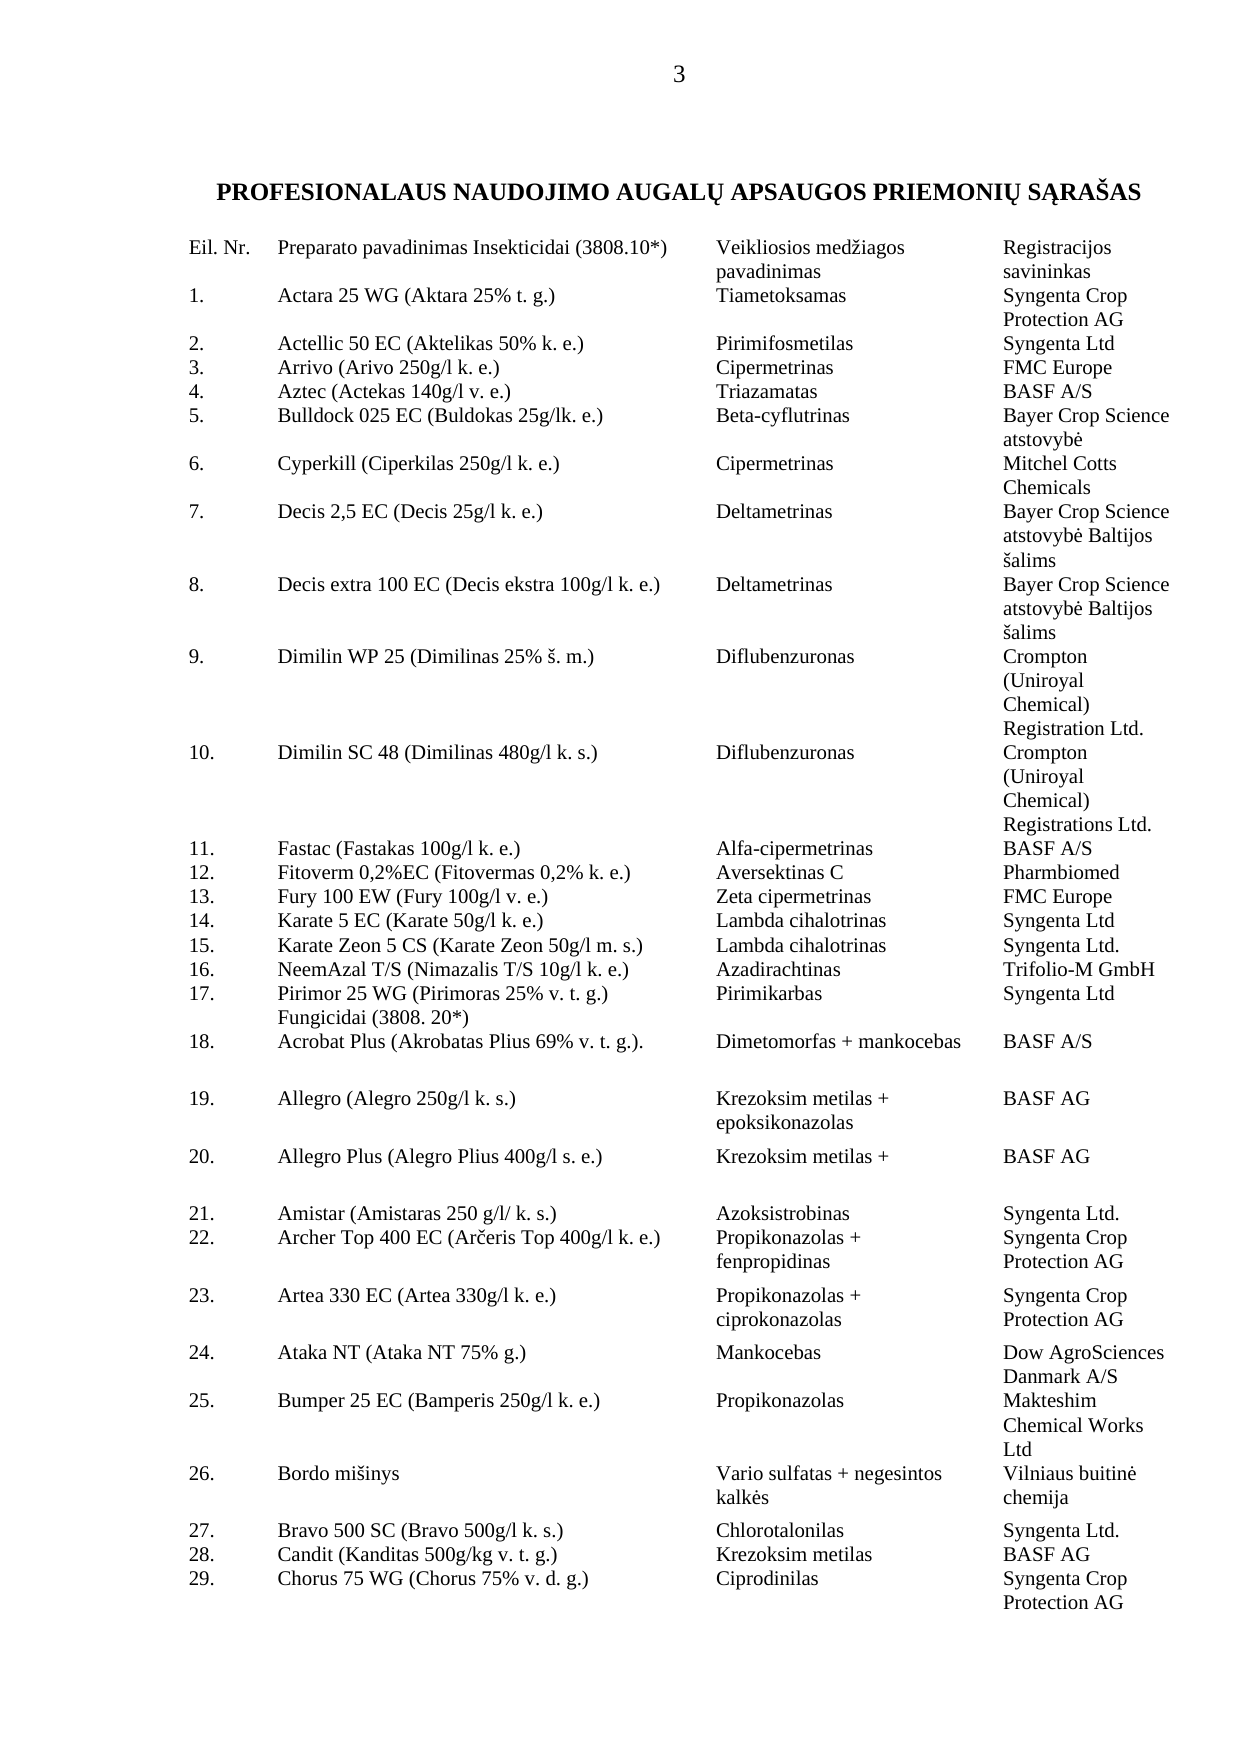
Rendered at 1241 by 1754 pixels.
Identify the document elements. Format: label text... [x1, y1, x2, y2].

table_cell Syngenta Crop Protection AG [992, 1225, 1181, 1283]
table_cell 2. [177, 331, 266, 355]
table_cell Tiametoksamas [705, 283, 992, 331]
table_cell 27. [177, 1518, 266, 1542]
table_cell Azadirachtinas [705, 957, 992, 981]
table_cell FMC Europe [992, 355, 1181, 379]
table_cell Syngenta Ltd. [992, 1518, 1181, 1542]
table_cell Acrobat Plus (Akrobatas Plius 69% v. t. g.). [266, 1029, 704, 1086]
table_cell Chlorotalonilas [705, 1518, 992, 1542]
table_cell Alfa-cipermetrinas [705, 836, 992, 860]
table_cell Dimilin WP 25 (Dimilinas 25% š. m.) [266, 644, 704, 740]
text PROFESIONALAUS NAUDOJIMO AUGALŲ APSAUGOS PRIEMONIŲ SĄRAŠAS [177, 177, 1181, 206]
table_cell 19. [177, 1086, 266, 1144]
table_cell Arrivo (Arivo 250g/l k. e.) [266, 355, 704, 379]
table_cell Trifolio-M GmbH [992, 957, 1181, 981]
table_cell Syngenta Crop Protection AG [992, 283, 1181, 331]
table_cell Crompton (Uniroyal Chemical) Registrations Ltd. [992, 740, 1181, 836]
table_cell Krezoksim metilas + epoksikonazolas [705, 1086, 992, 1144]
table_cell Syngenta Ltd. [992, 933, 1181, 957]
table_cell 6. [177, 451, 266, 499]
table_cell Chorus 75 WG (Chorus 75% v. d. g.) [266, 1566, 704, 1614]
table_cell Zeta cipermetrinas [705, 884, 992, 908]
table_header Veikliosios medžiagos pavadinimas [705, 235, 992, 283]
table_cell FMC Europe [992, 884, 1181, 908]
table_cell Allegro (Alegro 250g/l k. s.) [266, 1086, 704, 1144]
table_cell Aztec (Actekas 140g/l v. e.) [266, 379, 704, 403]
table_cell 21. [177, 1201, 266, 1225]
table_cell 13. [177, 884, 266, 908]
table_cell Syngenta Ltd [992, 981, 1181, 1029]
table_cell 8. [177, 572, 266, 644]
table_cell Bayer Crop Science atstovybė [992, 403, 1181, 451]
table_cell Artea 330 EC (Artea 330g/l k. e.) [266, 1283, 704, 1340]
table_cell Vario sulfatas + negesintos kalkės [705, 1461, 992, 1518]
table_cell Fury 100 EW (Fury 100g/l v. e.) [266, 884, 704, 908]
table_cell Actara 25 WG (Aktara 25% t. g.) [266, 283, 704, 331]
table_cell Deltametrinas [705, 572, 992, 644]
table_cell 22. [177, 1225, 266, 1283]
table_cell 16. [177, 957, 266, 981]
table_cell Ataka NT (Ataka NT 75% g.) [266, 1340, 704, 1388]
table_cell Ciprodinilas [705, 1566, 992, 1614]
table_cell Archer Top 400 EC (Arčeris Top 400g/l k. e.) [266, 1225, 704, 1283]
table_cell Syngenta Ltd [992, 331, 1181, 355]
table_cell 5. [177, 403, 266, 451]
table_cell 1. [177, 283, 266, 331]
table_cell Syngenta Ltd [992, 909, 1181, 932]
table_cell Bayer Crop Science atstovybė Baltijos šalims [992, 572, 1181, 644]
table_cell Fitoverm 0,2%EC (Fitovermas 0,2% k. e.) [266, 860, 704, 884]
table_cell Pirimifosmetilas [705, 331, 992, 355]
table_cell 24. [177, 1340, 266, 1388]
table_cell 25. [177, 1389, 266, 1461]
table_cell BASF AG [992, 1542, 1181, 1566]
table_cell 23. [177, 1283, 266, 1340]
table_cell 17. [177, 981, 266, 1029]
table_cell 14. [177, 909, 266, 932]
table_cell Bumper 25 EC (Bamperis 250g/l k. e.) [266, 1389, 704, 1461]
table_cell BASF AG [992, 1144, 1181, 1201]
table_cell 28. [177, 1542, 266, 1566]
table_cell Deltametrinas [705, 499, 992, 572]
table_cell Propikonazolas + ciprokonazolas [705, 1283, 992, 1340]
table_cell Actellic 50 EC (Aktelikas 50% k. e.) [266, 331, 704, 355]
table_cell Dow AgroSciences Danmark A/S [992, 1340, 1181, 1388]
table_cell Cipermetrinas [705, 355, 992, 379]
table_cell Krezoksim metilas [705, 1542, 992, 1566]
table_cell Propikonazolas [705, 1389, 992, 1461]
table_cell Krezoksim metilas + [705, 1144, 992, 1201]
table_header Registracijos savininkas [992, 235, 1181, 283]
table_cell Pharmbiomed [992, 860, 1181, 884]
table_cell Makteshim Chemical Works Ltd [992, 1389, 1181, 1461]
table_cell Cipermetrinas [705, 451, 992, 499]
table_cell Mankocebas [705, 1340, 992, 1388]
table_cell Amistar (Amistaras 250 g/l/ k. s.) [266, 1201, 704, 1225]
table_cell Vilniaus buitinė chemija [992, 1461, 1181, 1518]
table_cell Triazamatas [705, 379, 992, 403]
table_cell 10. [177, 740, 266, 836]
table_cell Syngenta Ltd. [992, 1201, 1181, 1225]
table_cell Decis 2,5 EC (Decis 25g/l k. e.) [266, 499, 704, 572]
table_cell Bayer Crop Science atstovybė Baltijos šalims [992, 499, 1181, 572]
table_cell Lambda cihalotrinas [705, 933, 992, 957]
table_cell Beta-cyflutrinas [705, 403, 992, 451]
table_cell Crompton (Uniroyal Chemical) Registration Ltd. [992, 644, 1181, 740]
table_cell 11. [177, 836, 266, 860]
table_cell Fastac (Fastakas 100g/l k. e.) [266, 836, 704, 860]
table_cell Lambda cihalotrinas [705, 909, 992, 932]
table_cell Bordo mišinys [266, 1461, 704, 1518]
table_cell 15. [177, 933, 266, 957]
table_cell 3. [177, 355, 266, 379]
table_cell Pirimor 25 WG (Pirimoras 25% v. t. g.) Fungicidai (3808. 20*) [266, 981, 704, 1029]
table_header Eil. Nr. [177, 235, 266, 283]
table_cell BASF AG [992, 1086, 1181, 1144]
table_cell Diflubenzuronas [705, 740, 992, 836]
table_cell Allegro Plus (Alegro Plius 400g/l s. e.) [266, 1144, 704, 1201]
table_cell BASF A/S [992, 836, 1181, 860]
table_cell Propikonazolas + fenpropidinas [705, 1225, 992, 1283]
table_cell Decis extra 100 EC (Decis ekstra 100g/l k. e.) [266, 572, 704, 644]
table_cell Pirimikarbas [705, 981, 992, 1029]
table_cell Syngenta Crop Protection AG [992, 1283, 1181, 1340]
table_cell 20. [177, 1144, 266, 1201]
table_cell Cyperkill (Ciperkilas 250g/l k. e.) [266, 451, 704, 499]
table_cell 7. [177, 499, 266, 572]
table_cell Dimetomorfas + mankocebas [705, 1029, 992, 1086]
table_cell Aversektinas C [705, 860, 992, 884]
table_cell BASF A/S [992, 379, 1181, 403]
table_cell Mitchel Cotts Chemicals [992, 451, 1181, 499]
table_cell Bulldock 025 EC (Buldokas 25g/lk. e.) [266, 403, 704, 451]
table_cell Dimilin SC 48 (Dimilinas 480g/l k. s.) [266, 740, 704, 836]
table_header Preparato pavadinimas Insekticidai (3808.10*) [266, 235, 704, 283]
table_cell Diflubenzuronas [705, 644, 992, 740]
table_cell 9. [177, 644, 266, 740]
table_cell NeemAzal T/S (Nimazalis T/S 10g/l k. e.) [266, 957, 704, 981]
table_cell BASF A/S [992, 1029, 1181, 1086]
table_cell 18. [177, 1029, 266, 1086]
table_cell Karate Zeon 5 CS (Karate Zeon 50g/l m. s.) [266, 933, 704, 957]
table_cell Bravo 500 SC (Bravo 500g/l k. s.) [266, 1518, 704, 1542]
table_cell 29. [177, 1566, 266, 1614]
table_cell 26. [177, 1461, 266, 1518]
table_cell Karate 5 EC (Karate 50g/l k. e.) [266, 909, 704, 932]
table_cell Azoksistrobinas [705, 1201, 992, 1225]
table_cell 12. [177, 860, 266, 884]
table_cell Candit (Kanditas 500g/kg v. t. g.) [266, 1542, 704, 1566]
table_cell Syngenta Crop Protection AG [992, 1566, 1181, 1614]
table_cell 4. [177, 379, 266, 403]
